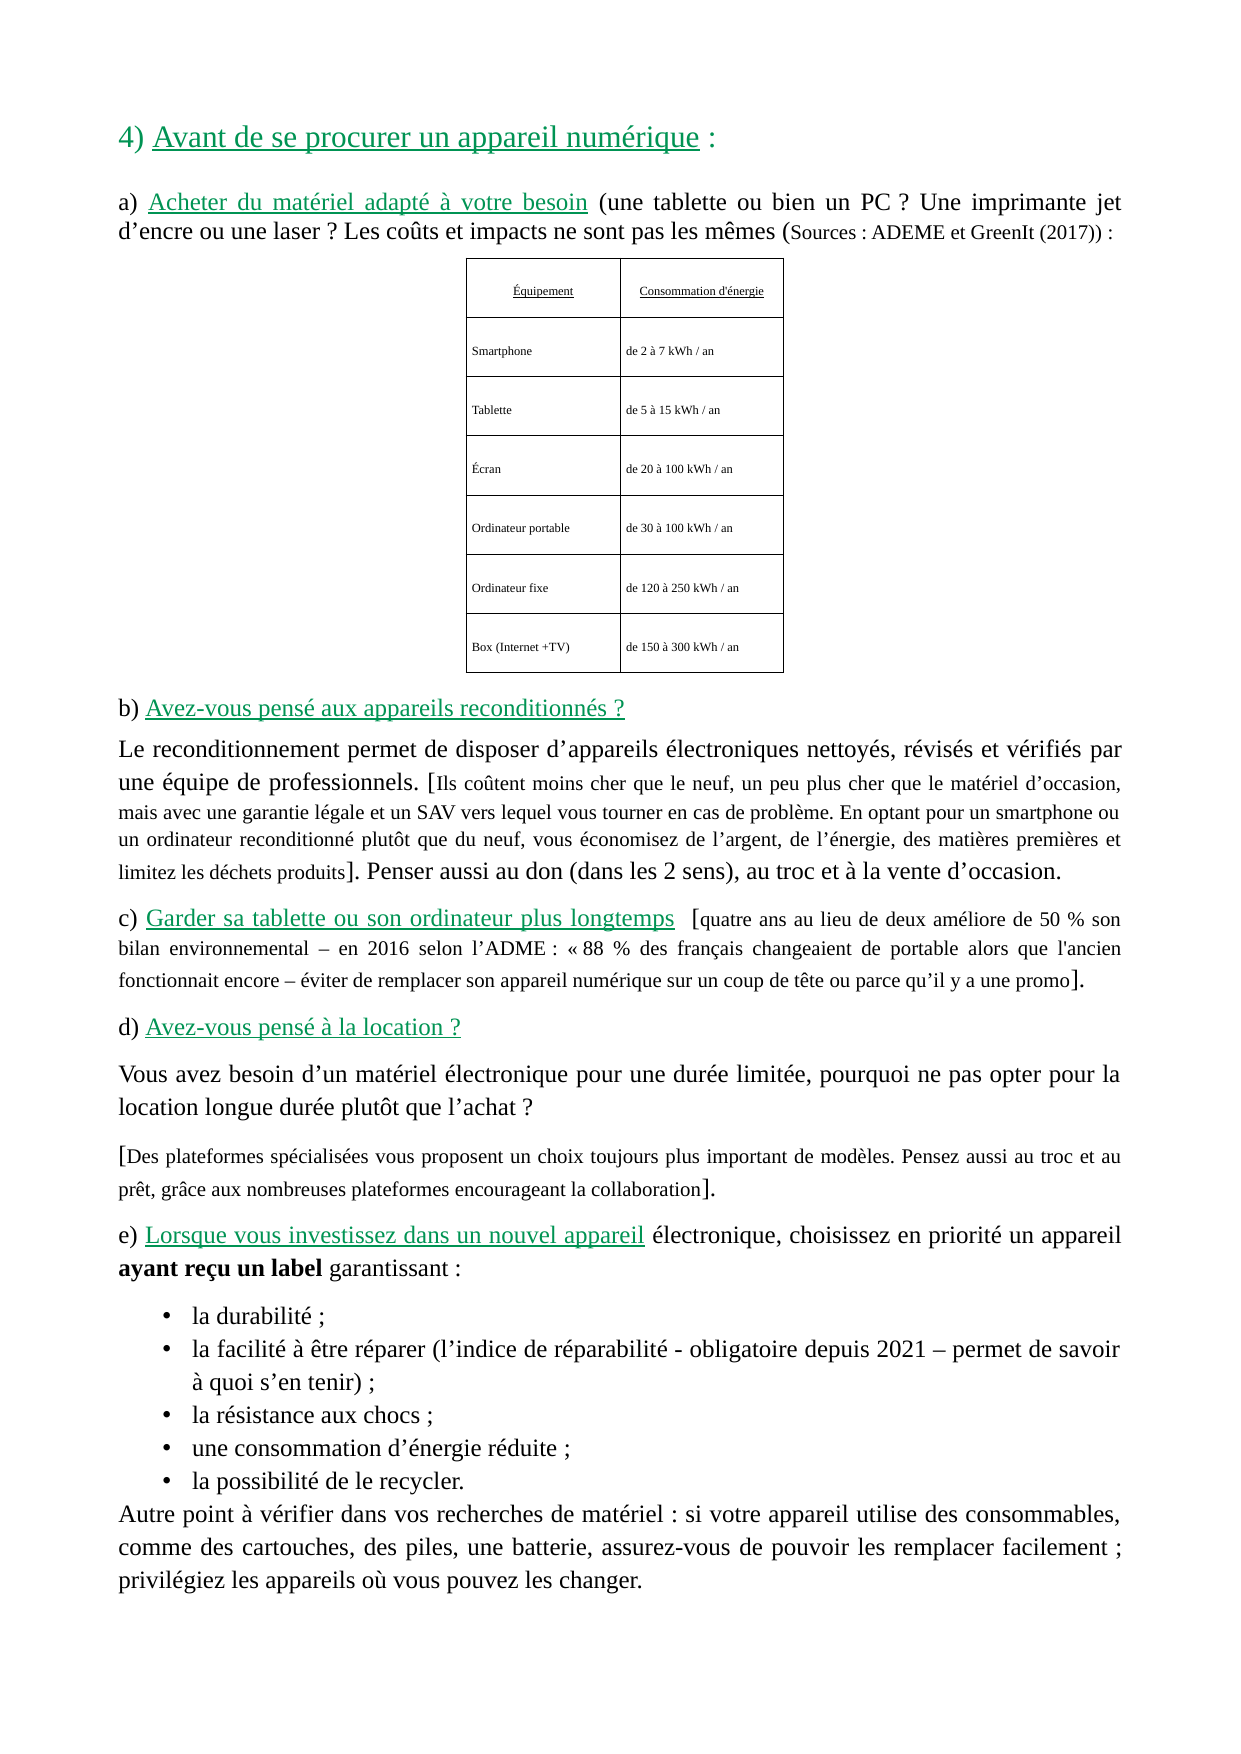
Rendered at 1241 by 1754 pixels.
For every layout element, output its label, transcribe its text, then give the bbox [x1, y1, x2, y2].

table_cell de 120 à 250 kWh / an [621, 555, 783, 613]
list la facilité à être réparer (l’indice de réparabilité - obligatoire depuis 2021 – permet de savoir à quoi s’en tenir) ; [162, 1334, 1122, 1396]
table_cell Smartphone [467, 318, 620, 376]
table_cell de 2 à 7 kWh / an [621, 318, 783, 376]
table_cell Box (Internet +TV) [467, 614, 620, 672]
table_cell de 30 à 100 kWh / an [621, 496, 783, 554]
table_cell de 150 à 300 kWh / an [621, 614, 783, 672]
table_cell Tablette [467, 377, 620, 435]
table_cell Ordinateur portable [467, 496, 620, 554]
table_header Consommation d'énergie [621, 259, 783, 317]
table_cell de 20 à 100 kWh / an [621, 436, 783, 494]
subtitle 4) Avant de se procurer un appareil numérique : [118, 118, 1122, 154]
table_header Équipement [467, 259, 620, 317]
table_cell Ordinateur fixe [467, 555, 620, 613]
text e) Lorsque vous investissez dans un nouvel appareil électronique, choisissez en priorité un appareil ayant reçu un label garantissant : [118, 1220, 1122, 1282]
table_cell de 5 à 15 kWh / an [621, 377, 783, 435]
text [Des plateformes spécialisées vous proposent un choix toujours plus important de modèles. Pensez aussi au troc et au prêt, grâce aux nombreuses plateformes encourageant la collaboration]. [118, 1140, 1122, 1202]
list la résistance aux chocs ; [162, 1400, 1122, 1429]
text Vous avez besoin d’un matériel électronique pour une durée limitée, pourquoi ne pas opter pour la location longue durée plutôt que l’achat ? [118, 1059, 1122, 1121]
text Autre point à vérifier dans vos recherches de matériel : si votre appareil utilise des consommables, comme des cartouches, des piles, une batterie, assurez-vous de pouvoir les remplacer facilement ; privilégiez les appareils où vous pouvez les changer. [118, 1499, 1122, 1594]
list la possibilité de le recycler. [162, 1466, 1122, 1495]
list la durabilité ; [162, 1301, 1122, 1330]
table_cell Écran [467, 436, 620, 494]
text d) Avez-vous pensé à la location ? [118, 1012, 1122, 1040]
text c) Garder sa tablette ou son ordinateur plus longtemps [quatre ans au lieu de deux améliore de 50 % son bilan environnemental – en 2016 selon l’ADME : « 88 % des français changeaient de portable alors que l'ancien fonctionnait encore – éviter de remplacer son appareil numérique sur un coup de tête ou parce qu’il y a une promo]. [118, 903, 1122, 993]
subtitle a) Acheter du matériel adapté à votre besoin (une tablette ou bien un PC ? Une imprimante jet d’encre ou une laser ? Les coûts et impacts ne sont pas les mêmes (Sources : ADEME et GreenIt (2017)) : [118, 187, 1122, 245]
list une consommation d’énergie réduite ; [162, 1433, 1122, 1462]
subtitle b) Avez-vous pensé aux appareils reconditionnés ? [118, 693, 1122, 722]
text Le reconditionnement permet de disposer d’appareils électroniques nettoyés, révisés et vérifiés par une équipe de professionnels. [Ils coûtent moins cher que le neuf, un peu plus cher que le matériel d’occasion, mais avec une garantie légale et un SAV vers lequel vous tourner en cas de problème. En optant pour un smartphone ou un ordinateur reconditionné plutôt que du neuf, vous économisez de l’argent, de l’énergie, des matières premières et limitez les déchets produits]. Penser aussi au don (dans les 2 sens), au troc et à la vente d’occasion. [118, 734, 1122, 884]
